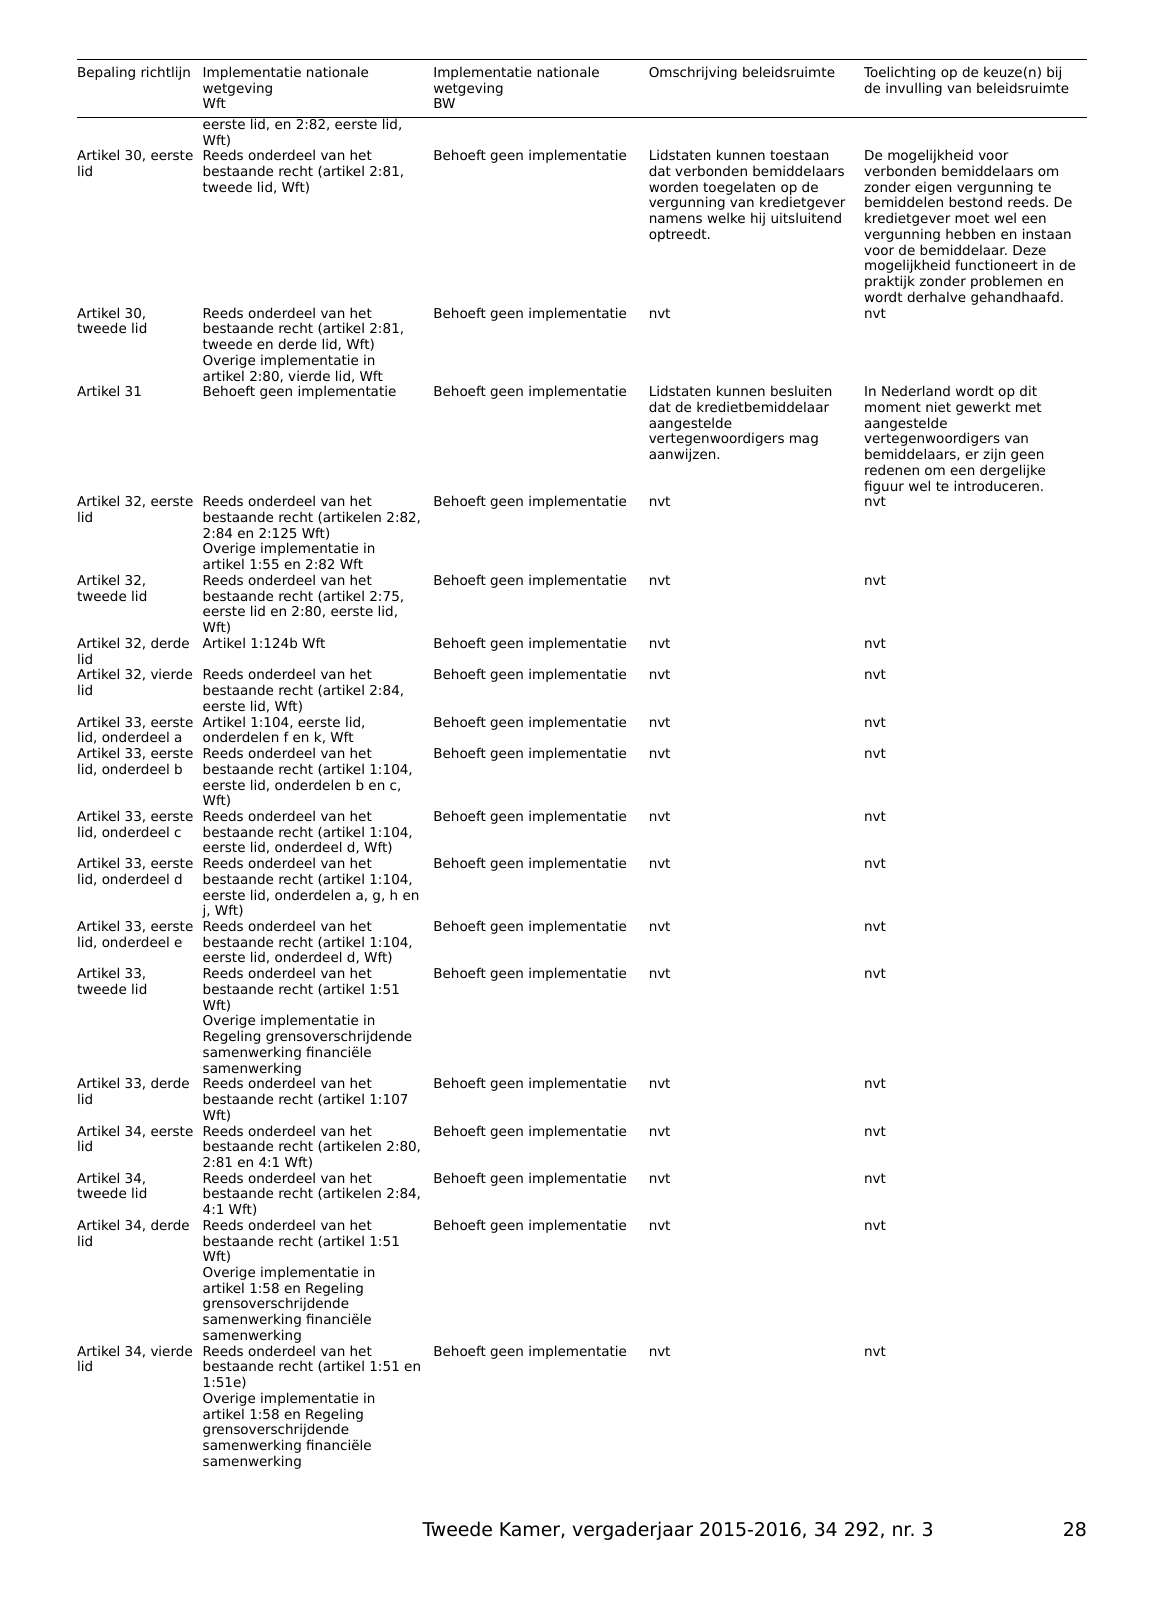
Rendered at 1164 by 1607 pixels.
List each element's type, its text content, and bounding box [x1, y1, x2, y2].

table_cell [858, 118, 1087, 148]
table_cell Reeds onderdeel van het bestaande recht (artikelen 2:82, 2:84 en 2:125 Wft) Overige implementatie in artikel 1:55 en 2:82 Wft [196, 494, 427, 573]
table_cell Artikel 34, tweede lid [77, 1171, 196, 1218]
table_cell Artikel 32, tweede lid [77, 573, 196, 636]
table_cell Artikel 1:124b Wft [196, 636, 427, 667]
table_cell nvt [858, 636, 1087, 667]
table_cell Artikel 33, eerste lid, onderdeel b [77, 746, 196, 809]
table_cell nvt [643, 919, 858, 966]
table_header Omschrijving beleidsruimte [643, 60, 858, 117]
table_cell Reeds onderdeel van het bestaande recht (artikelen 2:84, 4:1 Wft) [196, 1171, 427, 1218]
table_cell nvt [858, 1123, 1087, 1171]
table_cell Artikel 33, eerste lid, onderdeel a [77, 714, 196, 746]
table_cell nvt [643, 1218, 858, 1343]
table_cell Reeds onderdeel van het bestaande recht (artikel 2:81, tweede lid, Wft) [196, 148, 427, 305]
table_header Implementatie nationale wetgeving BW [427, 60, 643, 117]
table_cell Reeds onderdeel van het bestaande recht (artikel 1:51 Wft) Overige implementatie in Regeling grensoverschrijdende samenwerking financiële samenwerking [196, 966, 427, 1076]
table_cell nvt [643, 856, 858, 919]
table_cell nvt [643, 305, 858, 384]
table_cell Behoeft geen implementatie [196, 384, 427, 494]
table_header Implementatie nationale wetgeving Wft [196, 60, 427, 117]
table_cell Reeds onderdeel van het bestaande recht (artikelen 2:80, 2:81 en 4:1 Wft) [196, 1123, 427, 1171]
table_cell Artikel 33, derde lid [77, 1076, 196, 1123]
table_cell [77, 118, 196, 148]
table_cell nvt [858, 966, 1087, 1076]
table_cell Reeds onderdeel van het bestaande recht (artikel 2:81, tweede en derde lid, Wft) Overige implementatie in artikel 2:80, vierde lid, Wft [196, 305, 427, 384]
table_cell Behoeft geen implementatie [427, 746, 643, 809]
table_cell Reeds onderdeel van het bestaande recht (artikel 2:84, eerste lid, Wft) [196, 667, 427, 714]
table_cell nvt [643, 667, 858, 714]
table_cell Artikel 33, eerste lid, onderdeel c [77, 809, 196, 856]
table_cell nvt [643, 1123, 858, 1171]
table_cell nvt [858, 856, 1087, 919]
table_cell Behoeft geen implementatie [427, 573, 643, 636]
table_cell nvt [858, 746, 1087, 809]
table_cell [427, 118, 643, 148]
table_cell Reeds onderdeel van het bestaande recht (artikel 1:51 en 1:51e) Overige implementatie in artikel 1:58 en Regeling grensoverschrijdende samenwerking financiële samenwerking [196, 1344, 427, 1469]
table_cell Reeds onderdeel van het bestaande recht (artikel 1:104, eerste lid, onderdeel d, Wft) [196, 919, 427, 966]
table_cell nvt [858, 1218, 1087, 1343]
table_header Bepaling richtlijn [77, 60, 196, 117]
table_cell Artikel 34, vierde lid [77, 1344, 196, 1469]
table_cell Artikel 34, derde lid [77, 1218, 196, 1343]
table_cell nvt [858, 1344, 1087, 1469]
table_cell Behoeft geen implementatie [427, 1076, 643, 1123]
table_cell nvt [858, 573, 1087, 636]
table_cell eerste lid, en 2:82, eerste lid, Wft) [196, 118, 427, 148]
table_cell Behoeft geen implementatie [427, 148, 643, 305]
table_cell De mogelijkheid voor verbonden bemiddelaars om zonder eigen vergunning te bemiddelen bestond reeds. De kredietgever moet wel een vergunning hebben en instaan voor de bemiddelaar. Deze mogelijkheid functioneert in de praktijk zonder problemen en wordt derhalve gehandhaafd. [858, 148, 1087, 305]
table_cell Artikel 33, eerste lid, onderdeel e [77, 919, 196, 966]
table_cell Artikel 32, derde lid [77, 636, 196, 667]
table_cell nvt [858, 667, 1087, 714]
table_cell nvt [858, 1076, 1087, 1123]
table_cell Artikel 33, tweede lid [77, 966, 196, 1076]
table_cell Reeds onderdeel van het bestaande recht (artikel 1:104, eerste lid, onderdeel d, Wft) [196, 809, 427, 856]
table_cell Behoeft geen implementatie [427, 714, 643, 746]
table_cell Reeds onderdeel van het bestaande recht (artikel 1:104, eerste lid, onderdelen b en c, Wft) [196, 746, 427, 809]
table_cell Behoeft geen implementatie [427, 1218, 643, 1343]
table_cell Reeds onderdeel van het bestaande recht (artikel 2:75, eerste lid en 2:80, eerste lid, Wft) [196, 573, 427, 636]
table_cell nvt [643, 636, 858, 667]
table_cell nvt [643, 746, 858, 809]
table_cell Behoeft geen implementatie [427, 636, 643, 667]
table_cell nvt [858, 494, 1087, 573]
table_cell nvt [858, 714, 1087, 746]
table_cell Artikel 32, eerste lid [77, 494, 196, 573]
table_cell Reeds onderdeel van het bestaande recht (artikel 1:107 Wft) [196, 1076, 427, 1123]
table_cell nvt [643, 714, 858, 746]
table_cell Behoeft geen implementatie [427, 856, 643, 919]
table_cell Behoeft geen implementatie [427, 305, 643, 384]
table_cell nvt [858, 1171, 1087, 1218]
table_cell Lidstaten kunnen toestaan dat verbonden bemiddelaars worden toegelaten op de vergunning van kredietgever namens welke hij uitsluitend optreedt. [643, 148, 858, 305]
table_cell Reeds onderdeel van het bestaande recht (artikel 1:104, eerste lid, onderdelen a, g, h en j, Wft) [196, 856, 427, 919]
table_cell Behoeft geen implementatie [427, 494, 643, 573]
table_cell Artikel 1:104, eerste lid, onderdelen f en k, Wft [196, 714, 427, 746]
table_cell Reeds onderdeel van het bestaande recht (artikel 1:51 Wft) Overige implementatie in artikel 1:58 en Regeling grensoverschrijdende samenwerking financiële samenwerking [196, 1218, 427, 1343]
table_cell Behoeft geen implementatie [427, 809, 643, 856]
table_cell nvt [643, 809, 858, 856]
table_cell Behoeft geen implementatie [427, 667, 643, 714]
table_cell Behoeft geen implementatie [427, 966, 643, 1076]
table_cell In Nederland wordt op dit moment niet gewerkt met aangestelde vertegenwoordigers van bemiddelaars, er zijn geen redenen om een dergelijke figuur wel te introduceren. [858, 384, 1087, 494]
table_cell nvt [643, 494, 858, 573]
table_cell nvt [643, 1344, 858, 1469]
table_cell [643, 118, 858, 148]
table_cell Artikel 31 [77, 384, 196, 494]
table_cell Behoeft geen implementatie [427, 1123, 643, 1171]
table_cell Artikel 32, vierde lid [77, 667, 196, 714]
table_cell Behoeft geen implementatie [427, 384, 643, 494]
table_cell Behoeft geen implementatie [427, 1171, 643, 1218]
table_cell Artikel 30, eerste lid [77, 148, 196, 305]
table_cell nvt [643, 573, 858, 636]
table_header Toelichting op de keuze(n) bij de invulling van beleidsruimte [858, 60, 1087, 117]
table_cell nvt [858, 305, 1087, 384]
table_cell Behoeft geen implementatie [427, 1344, 643, 1469]
table_cell nvt [643, 1076, 858, 1123]
table_cell nvt [643, 1171, 858, 1218]
table_cell Lidstaten kunnen besluiten dat de kredietbemiddelaar aangestelde vertegenwoordigers mag aanwijzen. [643, 384, 858, 494]
table_cell Artikel 30, tweede lid [77, 305, 196, 384]
table_cell nvt [858, 809, 1087, 856]
table_cell Artikel 33, eerste lid, onderdeel d [77, 856, 196, 919]
table_cell Behoeft geen implementatie [427, 919, 643, 966]
table_cell nvt [643, 966, 858, 1076]
table_cell nvt [858, 919, 1087, 966]
table_cell Artikel 34, eerste lid [77, 1123, 196, 1171]
